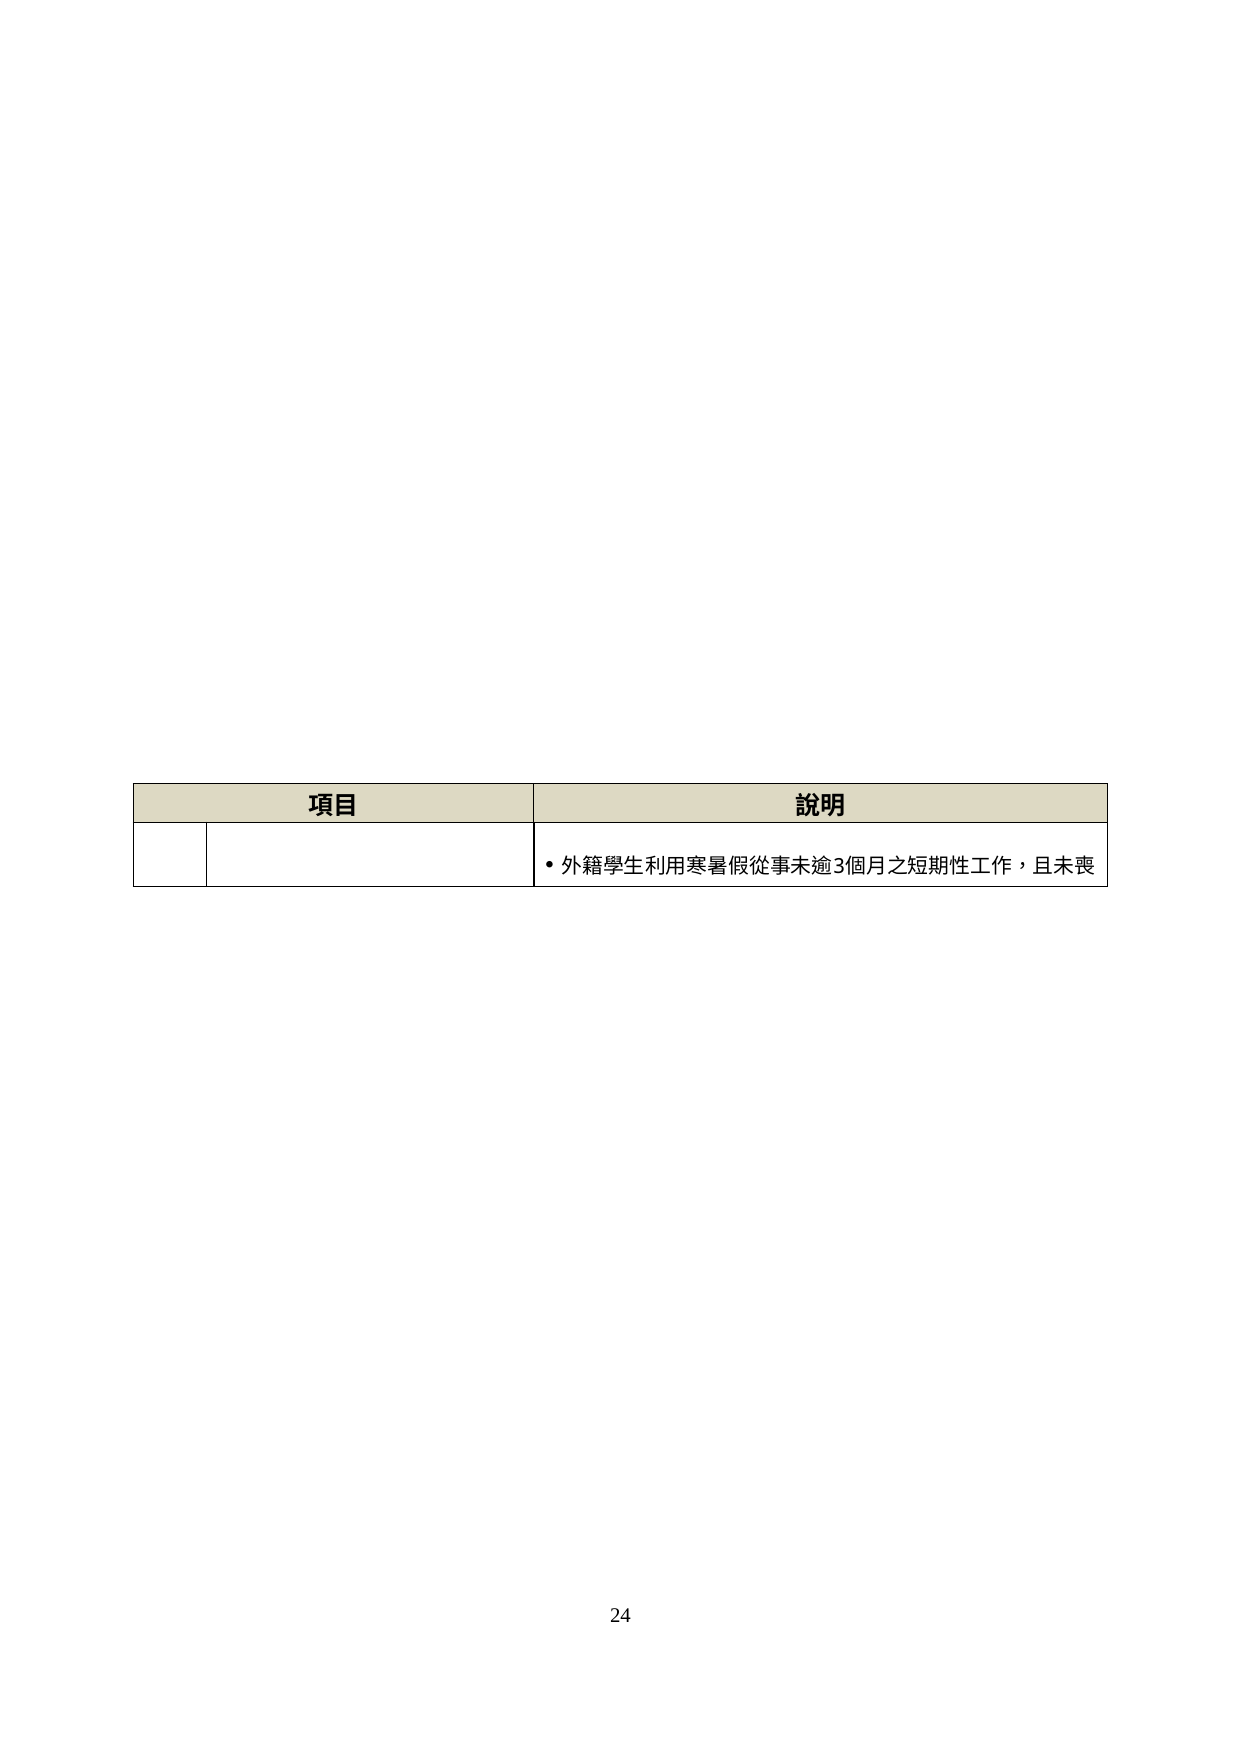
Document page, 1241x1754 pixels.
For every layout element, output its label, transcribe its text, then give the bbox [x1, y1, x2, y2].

table_header 項目 [134, 784, 533, 822]
table_cell [134, 823, 206, 886]
table_header 說明 [534, 784, 1107, 822]
table_cell [207, 823, 533, 886]
table_cell 依據全民健康保險法、「全民健康保險投保金額分級表」編列。 每日到職，不論工作時數：應由工作單位(服務學校)投保。 非每日到職，檢視每週工作時數是否大於等於12小時： 工作時數大於等於12小時，應投保。 工作時數未達12小時則不必投保。 外籍學生利用寒暑假從事未逾3個月之短期性工作，且未喪失原有之投保資格，仍由其就讀學校為其投保。 [535, 823, 1107, 886]
